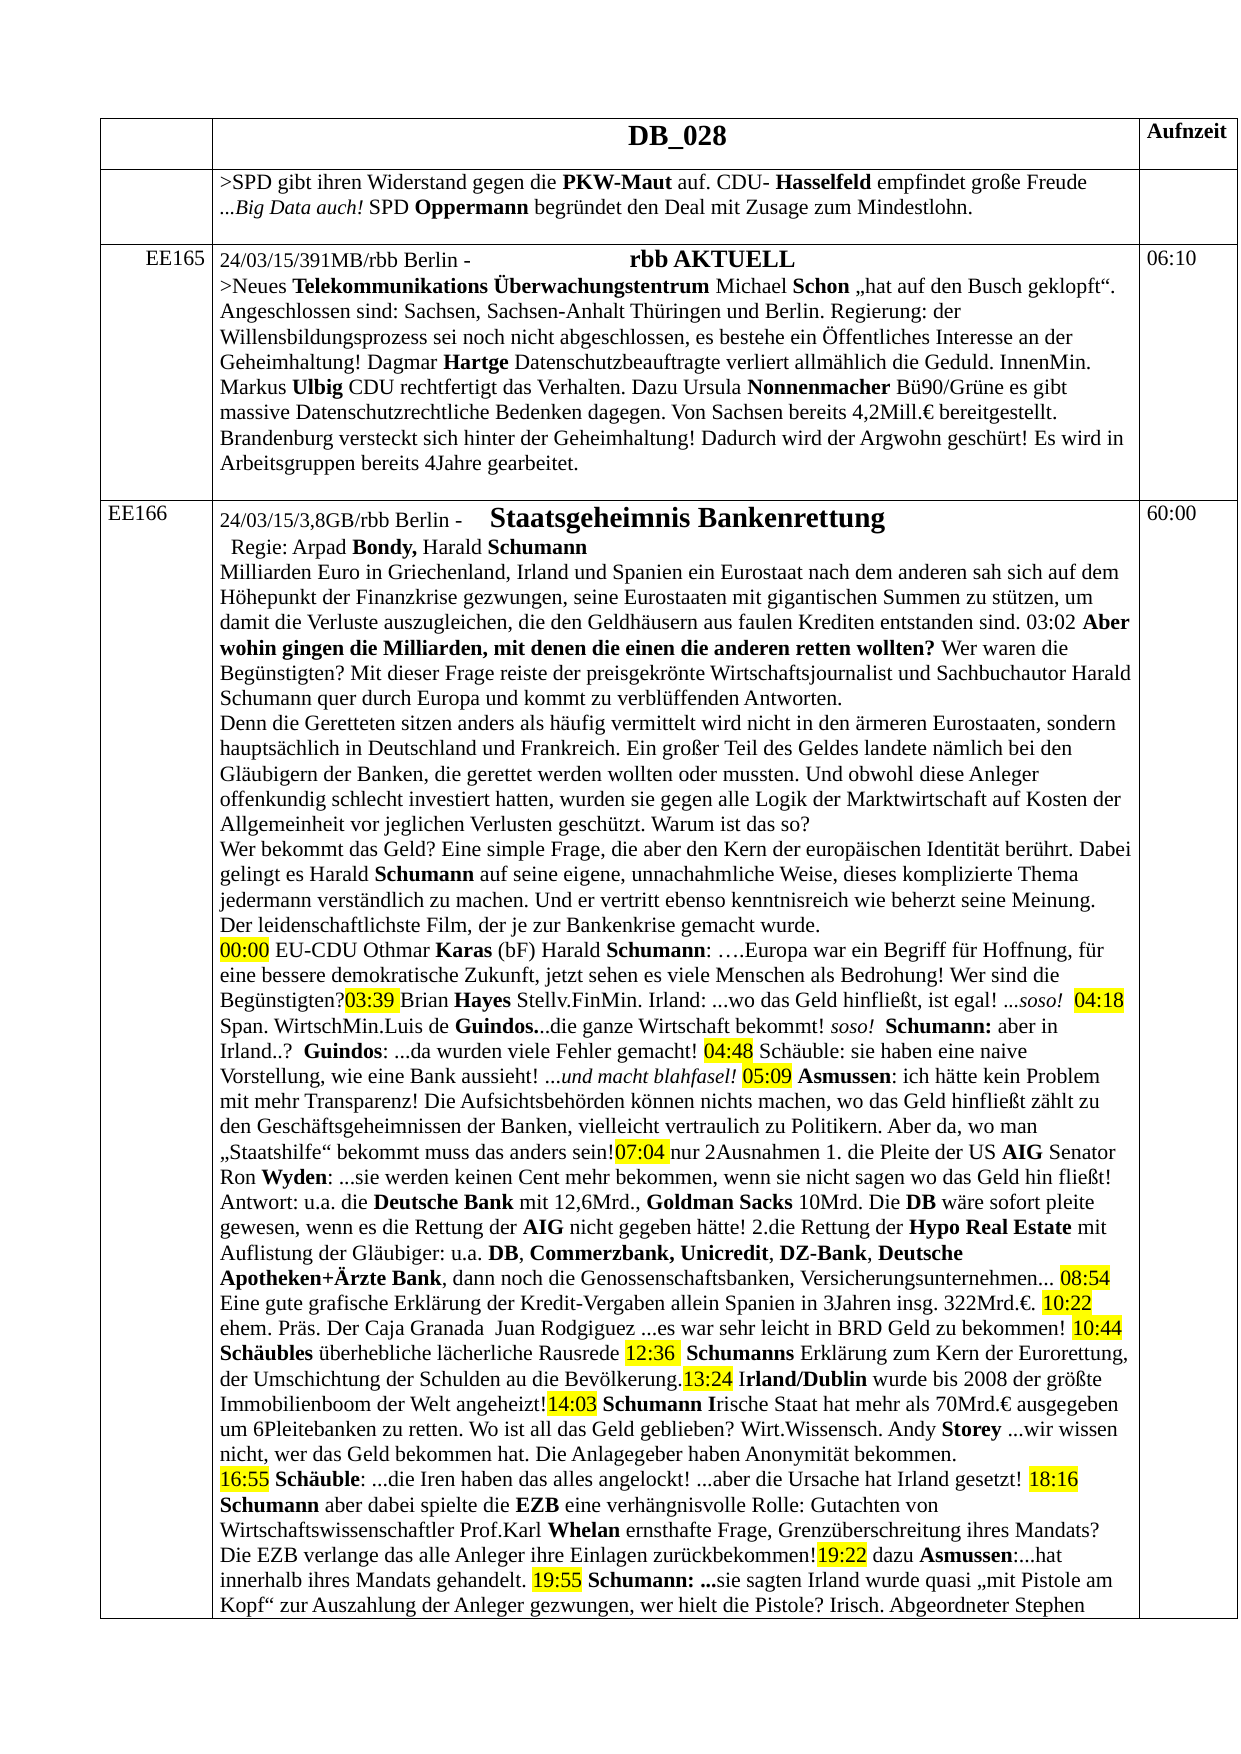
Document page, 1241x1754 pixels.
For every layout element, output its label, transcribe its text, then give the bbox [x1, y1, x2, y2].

table_cell 60:00 [1140, 501, 1237, 1618]
table_cell 24/03/15/3,8GB/rbb Berlin - Staatsgeheimnis Bankenrettung Regie: Arpad Bondy, Harald Schumann Milliarden Euro in Griechenland, Irland und Spanien ein Eurostaat nach dem anderen sah sich auf dem Höhepunkt der Finanzkrise gezwungen, seine Eurostaaten mit gigantischen Summen zu stützen, um damit die Verluste auszugleichen, die den Geldhäusern aus faulen Krediten entstanden sind. 03:02 Aber wohin gingen die Milliarden, mit denen die einen die anderen retten wollten? Wer waren die Begünstigten? Mit dieser Frage reiste der preisgekrönte Wirtschaftsjournalist und Sachbuchautor Harald Schumann quer durch Europa und kommt zu verblüffenden Antworten. Denn die Geretteten sitzen anders als häufig vermittelt wird nicht in den ärmeren Eurostaaten, sondern hauptsächlich in Deutschland und Frankreich. Ein großer Teil des Geldes landete nämlich bei den Gläubigern der Banken, die gerettet werden wollten oder mussten. Und obwohl diese Anleger offenkundig schlecht investiert hatten, wurden sie gegen alle Logik der Marktwirtschaft auf Kosten der Allgemeinheit vor jeglichen Verlusten geschützt. Warum ist das so? Wer bekommt das Geld? Eine simple Frage, die aber den Kern der europäischen Identität berührt. Dabei gelingt es Harald Schumann auf seine eigene, unnachahmliche Weise, dieses komplizierte Thema jedermann verständlich zu machen. Und er vertritt ebenso kenntnisreich wie beherzt seine Meinung. Der leidenschaftlichste Film, der je zur Bankenkrise gemacht wurde. 00:00 EU-CDU Othmar Karas (bF) Harald Schumann: ….Europa war ein Begriff für Hoffnung, für eine bessere demokratische Zukunft, jetzt sehen es viele Menschen als Bedrohung! Wer sind die Begünstigten?03:39 Brian Hayes Stellv.FinMin. Irland: ...wo das Geld hinfließt, ist egal! ...soso! 04:18 Span. WirtschMin.Luis de Guindos...die ganze Wirtschaft bekommt! soso! Schumann: aber in Irland..? Guindos: ...da wurden viele Fehler gemacht! 04:48 Schäuble: sie haben eine naive Vorstellung, wie eine Bank aussieht! ...und macht blahfasel! 05:09 Asmussen: ich hätte kein Problem mit mehr Transparenz! Die Aufsichtsbehörden können nichts machen, wo das Geld hinfließt zählt zu den Geschäftsgeheimnissen der Banken, vielleicht vertraulich zu Politikern. Aber da, wo man „Staatshilfe“ bekommt muss das anders sein!07:04 nur 2Ausnahmen 1. die Pleite der US AIG Senator Ron Wyden: ...sie werden keinen Cent mehr bekommen, wenn sie nicht sagen wo das Geld hin fließt! Antwort: u.a. die Deutsche Bank mit 12,6Mrd., Goldman Sacks 10Mrd. Die DB wäre sofort pleite gewesen, wenn es die Rettung der AIG nicht gegeben hätte! 2.die Rettung der Hypo Real Estate mit Auflistung der Gläubiger: u.a. DB, Commerzbank, Unicredit, DZ-Bank, Deutsche Apotheken+Ärzte Bank, dann noch die Genossenschaftsbanken, Versicherungsunternehmen... 08:54 Eine gute grafische Erklärung der Kredit-Vergaben allein Spanien in 3Jahren insg. 322Mrd.€. 10:22 ehem. Präs. Der Caja Granada Juan Rodgiguez ...es war sehr leicht in BRD Geld zu bekommen! 10:44 Schäubles überhebliche lächerliche Rausrede 12:36 Schumanns Erklärung zum Kern der Eurorettung, der Umschichtung der Schulden au die Bevölkerung.13:24 Irland/Dublin wurde bis 2008 der größte Immobilienboom der Welt angeheizt!14:03 Schumann Irische Staat hat mehr als 70Mrd.€ ausgegeben um 6Pleitebanken zu retten. Wo ist all das Geld geblieben? Wirt.Wissensch. Andy Storey ...wir wissen nicht, wer das Geld bekommen hat. Die Anlagegeber haben Anonymität bekommen. 16:55 Schäuble: ...die Iren haben das alles angelockt! ...aber die Ursache hat Irland gesetzt! 18:16 Schumann aber dabei spielte die EZB eine verhängnisvolle Rolle: Gutachten von Wirtschaftswissenschaftler Prof.Karl Whelan ernsthafte Frage, Grenzüberschreitung ihres Mandats? Die EZB verlange das alle Anleger ihre Einlagen zurückbekommen!19:22 dazu Asmussen:...hat innerhalb ihres Mandats gehandelt. 19:55 Schumann: ...sie sagten Irland wurde quasi „mit Pistole am Kopf“ zur Auszahlung der Anleger gezwungen, wer hielt die Pistole? Irisch. Abgeordneter Stephen [213, 501, 1139, 1618]
table_cell [1140, 170, 1237, 244]
table_cell [101, 170, 212, 244]
table_header Aufnzeit [1140, 119, 1237, 169]
table_cell 24/03/15/391MB/rbb Berlin - rbb AKTUELL >Neues Telekommunikations Überwachungstentrum Michael Schon „hat auf den Busch geklopft“. Angeschlossen sind: Sachsen, Sachsen-Anhalt Thüringen und Berlin. Regierung: der Willensbildungsprozess sei noch nicht abgeschlossen, es bestehe ein Öffentliches Interesse an der Geheimhaltung! Dagmar Hartge Datenschutzbeauftragte verliert allmählich die Geduld. InnenMin. Markus Ulbig CDU rechtfertigt das Verhalten. Dazu Ursula Nonnenmacher Bü90/Grüne es gibt massive Datenschutzrechtliche Bedenken dagegen. Von Sachsen bereits 4,2Mill.€ bereitgestellt. Brandenburg versteckt sich hinter der Geheimhaltung! Dadurch wird der Argwohn geschürt! Es wird in Arbeitsgruppen bereits 4Jahre gearbeitet. [213, 245, 1139, 500]
table_cell EE166 [101, 501, 212, 1618]
table_header [101, 119, 212, 169]
table_cell 06:10 [1140, 245, 1237, 500]
table_cell >SPD gibt ihren Widerstand gegen die PKW-Maut auf. CDU- Hasselfeld empfindet große Freude ...Big Data auch! SPD Oppermann begründet den Deal mit Zusage zum Mindestlohn. [213, 170, 1139, 244]
table_header DB_028 [213, 119, 1139, 169]
table_cell EE165 [101, 245, 212, 500]
